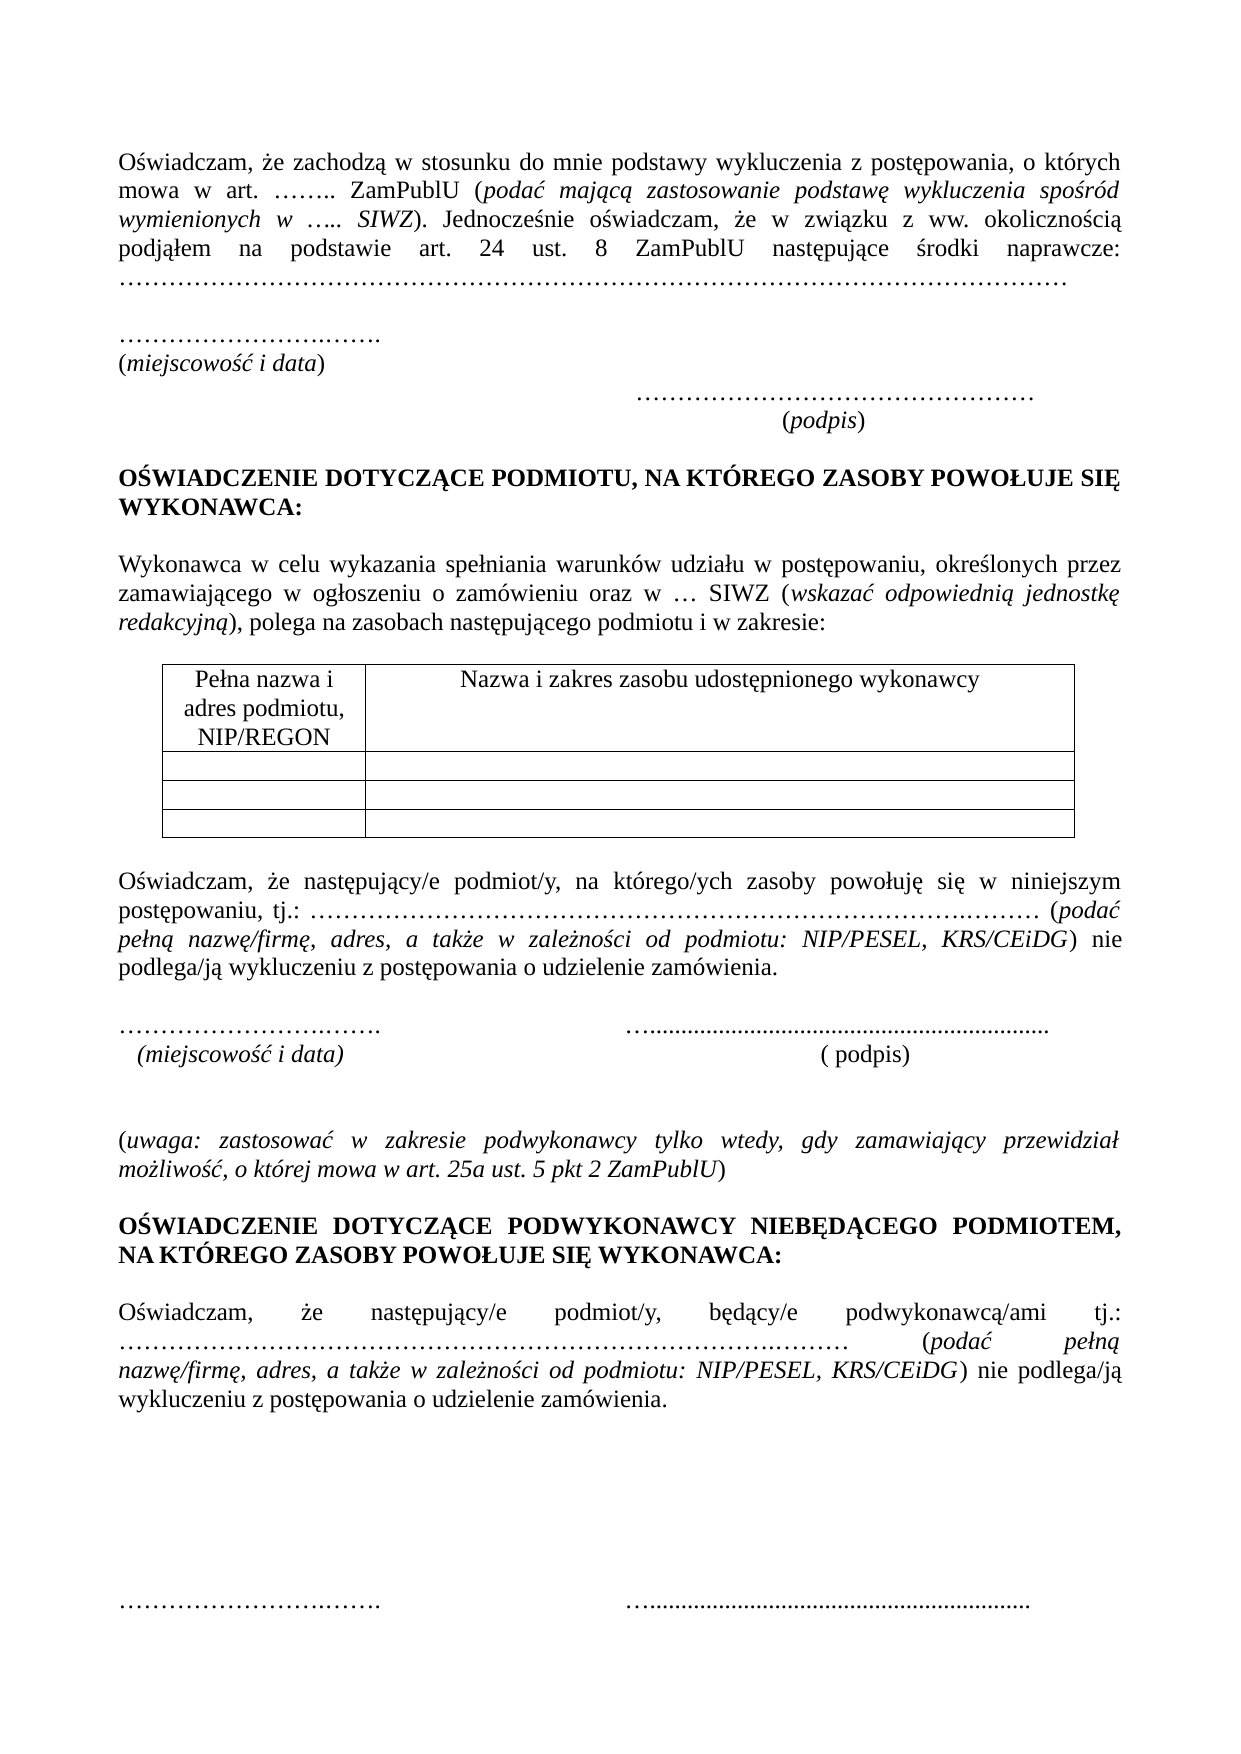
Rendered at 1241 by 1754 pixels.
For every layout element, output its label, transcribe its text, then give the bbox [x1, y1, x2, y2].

text (miejscowość i data) ( podpis) [118, 1039, 1122, 1067]
table_cell [163, 781, 365, 808]
table_header Pełna nazwa i adres podmiotu, NIP/REGON [163, 665, 365, 751]
table_cell [163, 752, 365, 779]
text (uwaga: zastosować w zakresie podwykonawcy tylko wtedy, gdy zamawiający przewidział możliwość, o której mowa w art. 25a ust. 5 pkt 2 ZamPublU) [118, 1125, 1122, 1182]
text OŚWIADCZENIE DOTYCZĄCE PODMIOTU, NA KTÓREGO ZASOBY POWOŁUJE SIĘ WYKONAWCA: [118, 463, 1122, 521]
text …………………….……. …............................................................. [118, 1585, 1122, 1614]
text Oświadczam, że następujący/e podmiot/y, będący/e podwykonawcą/ami tj.: …………………………………………………………………….……… (podać pełną nazwę/firmę, adres, a także w zależności od podmiotu: NIP/PESEL, KRS/CEiDG) nie podlega/ją wykluczeniu z postępowania o udzielenie zamówienia. [118, 1297, 1122, 1412]
text ………………………………………… [118, 377, 1122, 406]
table_cell [163, 810, 365, 837]
text OŚWIADCZENIE DOTYCZĄCE PODWYKONAWCY NIEBĘDĄCEGO PODMIOTEM, NA KTÓREGO ZASOBY POWOŁUJE SIĘ WYKONAWCA: [118, 1211, 1122, 1269]
table_cell [366, 810, 1074, 837]
table_cell [366, 781, 1074, 808]
text …………………….……. …................................................................ [118, 1010, 1122, 1039]
text …………………….……. [118, 319, 1122, 348]
text Oświadczam, że następujący/e podmiot/y, na którego/ych zasoby powołuję się w niniejszym postępowaniu, tj.: …………………………………………………………………….……… (podać pełną nazwę/firmę, adres, a także w zależności od podmiotu: NIP/PESEL, KRS/CEiDG) nie podlega/ją wykluczeniu z postępowania o udzielenie zamówienia. [118, 866, 1122, 981]
text (miejscowość i data) [118, 348, 1122, 377]
text (podpis) [708, 406, 1122, 434]
text Wykonawca w celu wykazania spełniania warunków udziału w postępowaniu, określonych przez zamawiającego w ogłoszeniu o zamówieniu oraz w … SIWZ (wskazać odpowiednią jednostkę redakcyjną), polega na zasobach następującego podmiotu i w zakresie: [118, 549, 1122, 636]
text Oświadczam, że zachodzą w stosunku do mnie podstawy wykluczenia z postępowania, o których mowa w art. …….. ZamPublU (podać mającą zastosowanie podstawę wykluczenia spośród wymienionych w ….. SIWZ). Jednocześnie oświadczam, że w związku z ww. okolicznością podjąłem na podstawie art. 24 ust. 8 ZamPublU następujące środki naprawcze: …………………………………………………………………………………………………… [118, 147, 1122, 291]
table_cell [366, 752, 1074, 779]
table_header Nazwa i zakres zasobu udostępnionego wykonawcy [366, 665, 1074, 751]
